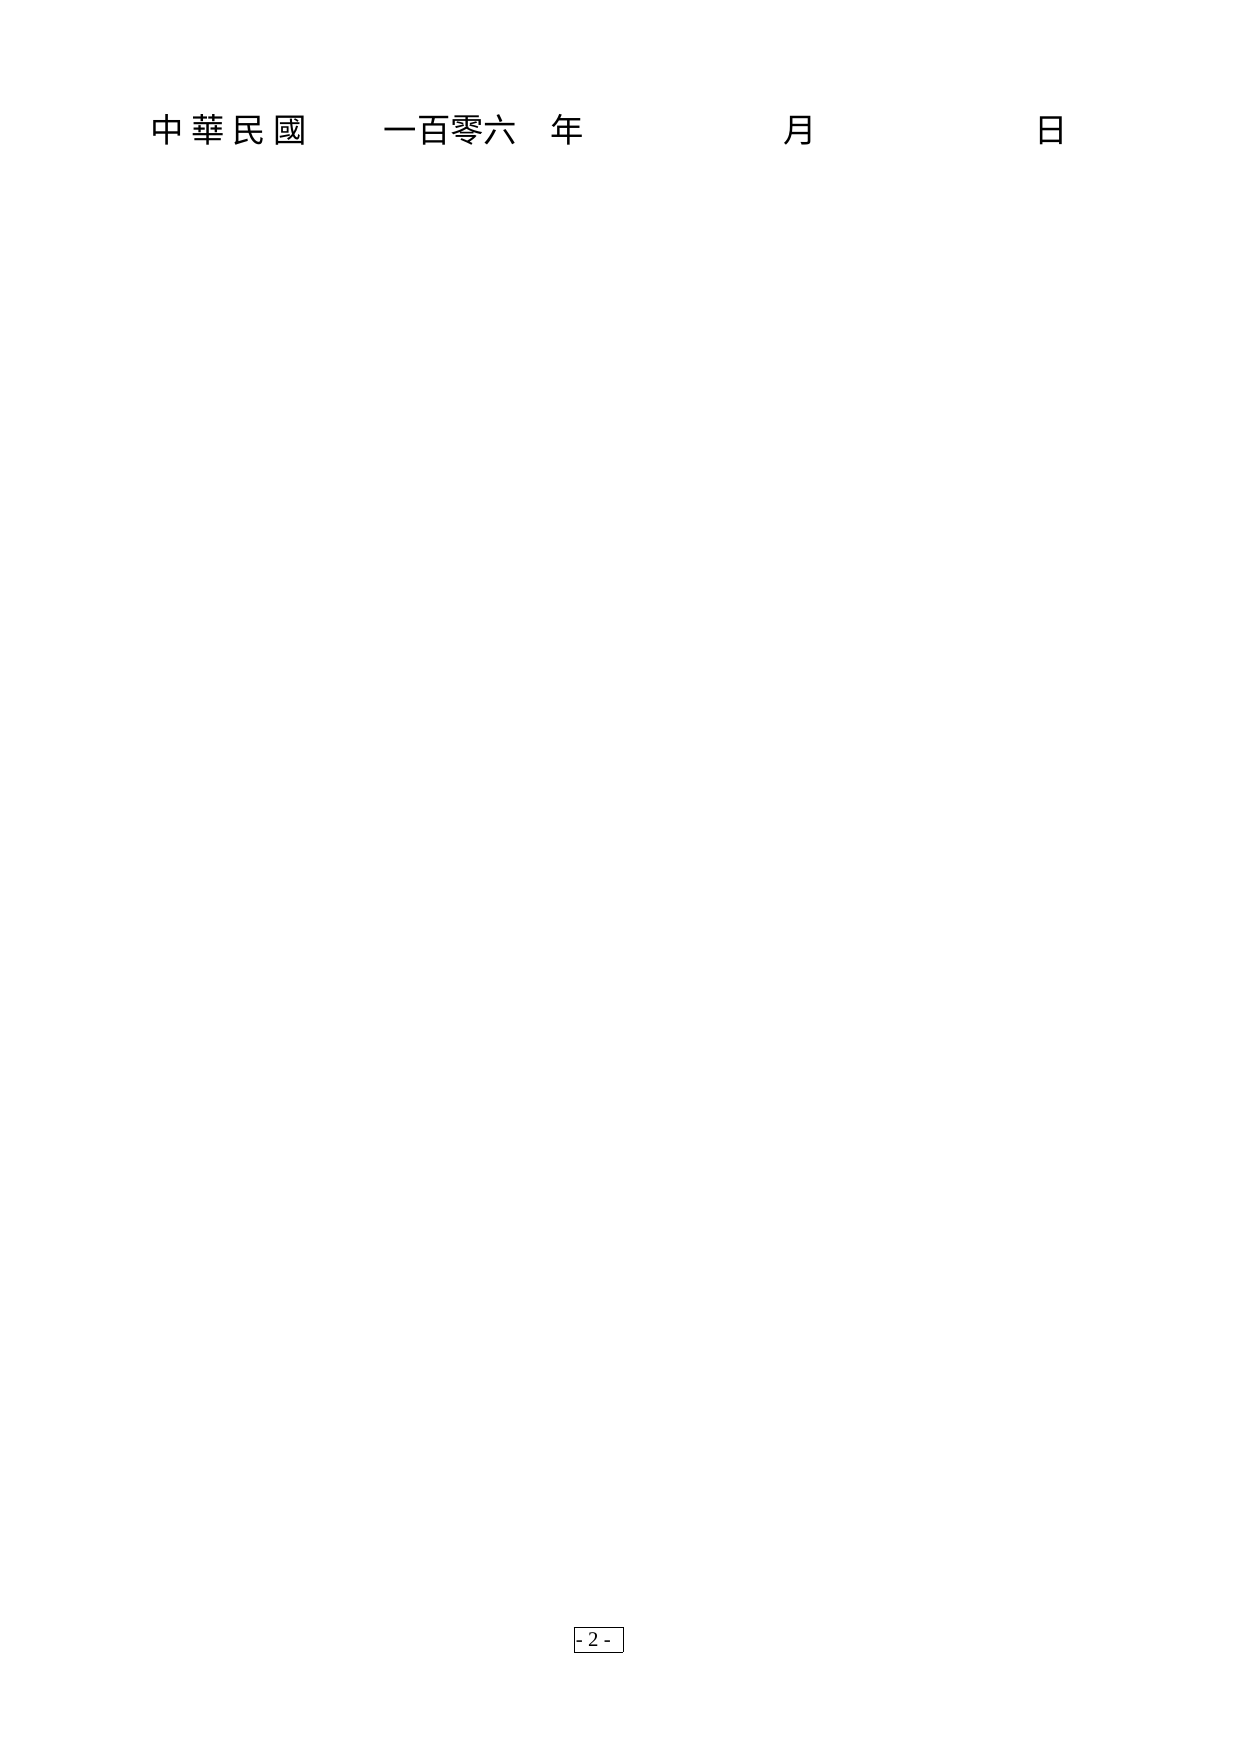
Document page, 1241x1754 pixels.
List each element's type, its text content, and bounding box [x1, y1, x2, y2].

subtitle 中 華 民 國 一百零六 年 月 日 [81, 103, 1137, 152]
